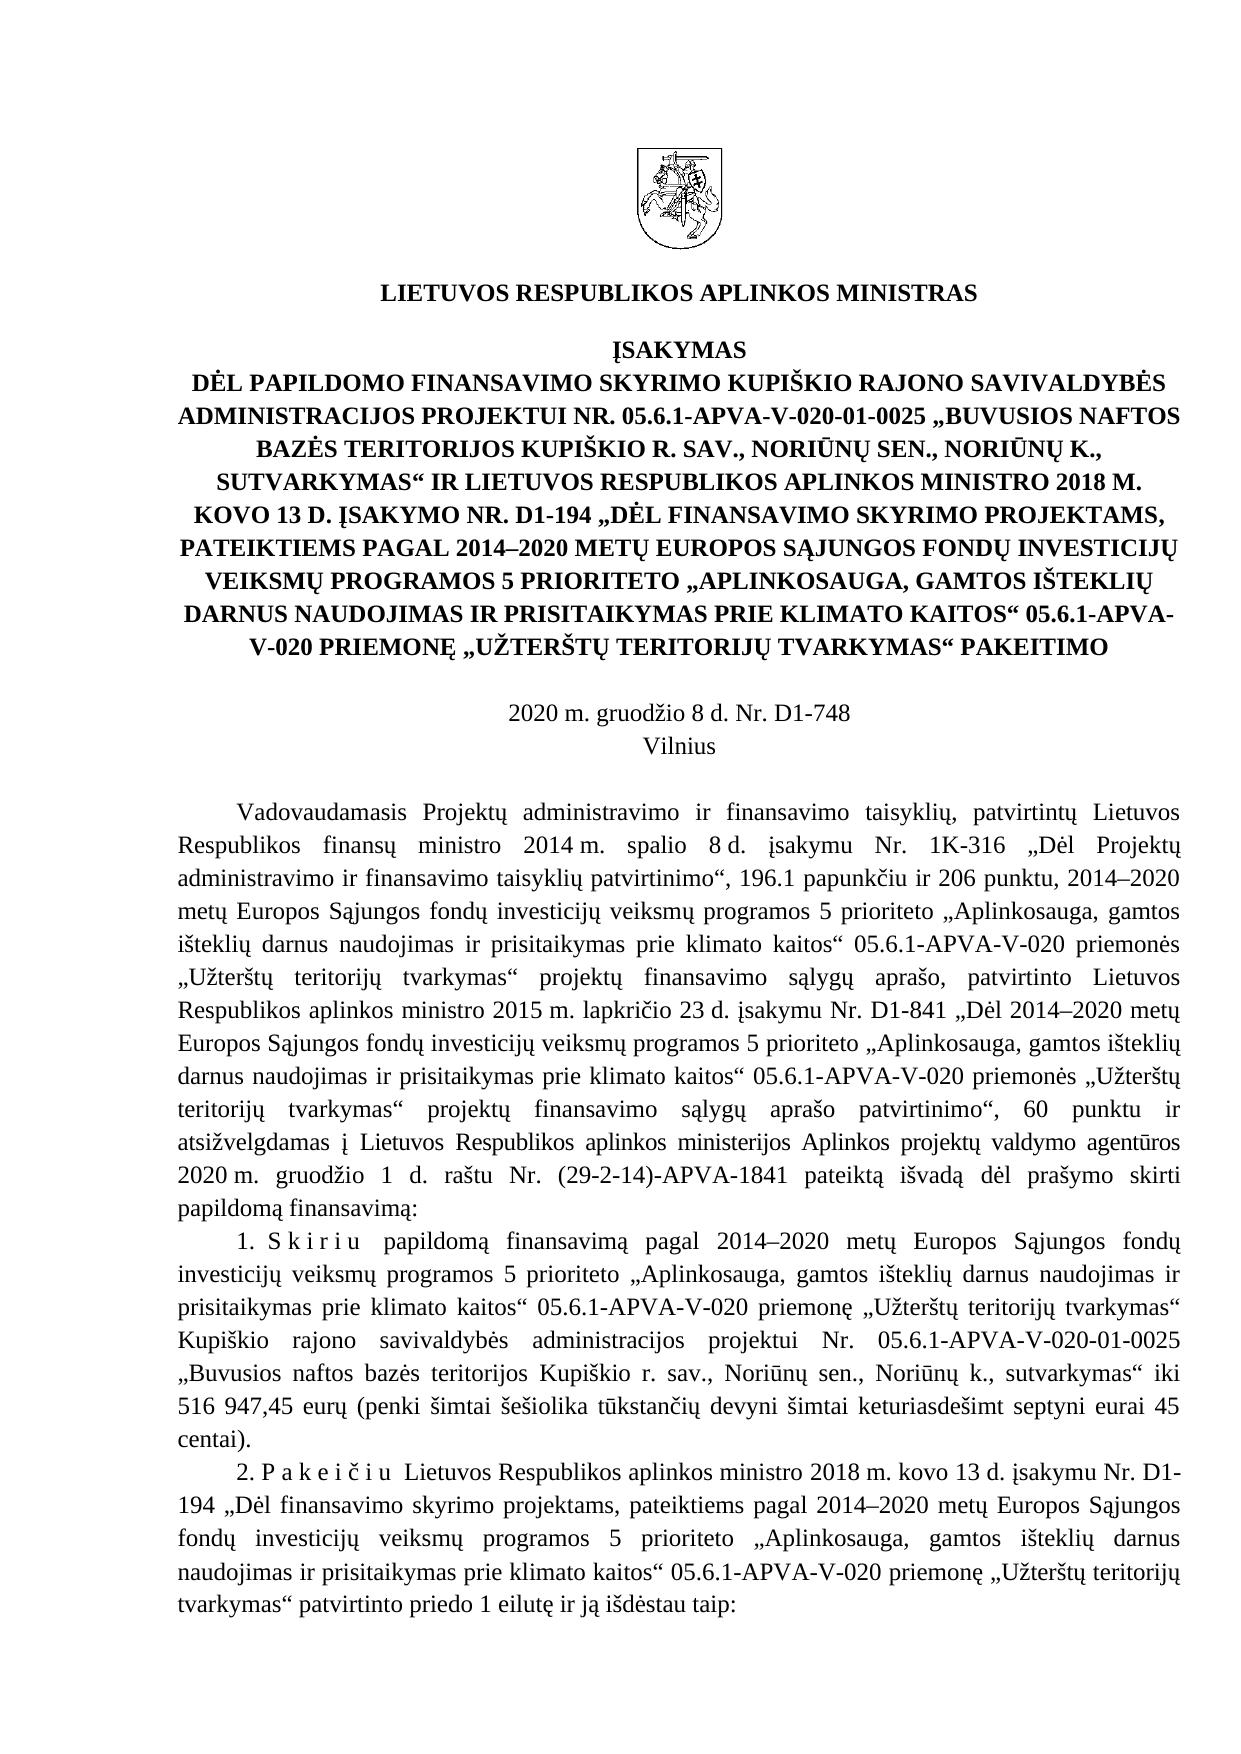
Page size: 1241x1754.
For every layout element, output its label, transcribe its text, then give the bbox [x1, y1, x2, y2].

text 1. Skiriu papildomą finansavimą pagal 2014–2020 metų Europos Sąjungos fondų investicijų veiksmų programos 5 prioriteto „Aplinkosauga, gamtos išteklių darnus naudojimas ir prisitaikymas prie klimato kaitos“ 05.6.1-APVA-V-020 priemonę „Užterštų teritorijų tvarkymas“ Kupiškio rajono savivaldybės administracijos projektui Nr. 05.6.1-APVA-V-020-01-0025 „Buvusios naftos bazės teritorijos Kupiškio r. sav., Noriūnų sen., Noriūnų k., sutvarkymas“ iki 516 947,45 eurų (penki šimtai šešiolika tūkstančių devyni šimtai keturiasdešimt septyni eurai 45 centai). [177, 1226, 1181, 1453]
text Vadovaudamasis Projektų administravimo ir finansavimo taisyklių, patvirtintų Lietuvos Respublikos finansų ministro 2014 m. spalio 8 d. įsakymu Nr. 1K-316 „Dėl Projektų administravimo ir finansavimo taisyklių patvirtinimo“, 196.1 papunkčiu ir 206 punktu, 2014–2020 metų Europos Sąjungos fondų investicijų veiksmų programos 5 prioriteto „Aplinkosauga, gamtos išteklių darnus naudojimas ir prisitaikymas prie klimato kaitos“ 05.6.1-APVA-V-020 priemonės „Užterštų teritorijų tvarkymas“ projektų finansavimo sąlygų aprašo, patvirtinto Lietuvos Respublikos aplinkos ministro 2015 m. lapkričio 23 d. įsakymu Nr. D1-841 „Dėl 2014–2020 metų Europos Sąjungos fondų investicijų veiksmų programos 5 prioriteto „Aplinkosauga, gamtos išteklių darnus naudojimas ir prisitaikymas prie klimato kaitos“ 05.6.1-APVA-V-020 priemonės „Užterštų teritorijų tvarkymas“ projektų finansavimo sąlygų aprašo patvirtinimo“, 60 punktu ir atsižvelgdamas į Lietuvos Respublikos aplinkos ministerijos Aplinkos projektų valdymo agentūros 2020 m. gruodžio 1 d. raštu Nr. (29-2-14)-APVA-1841 pateiktą išvadą dėl prašymo skirti papildomą finansavimą: [177, 797, 1181, 1222]
text DĖL PAPILDOMO FINANSAVIMO SKYRIMO KUPIŠKIO RAJONO SAVIVALDYBĖS ADMINISTRACIJOS PROJEKTUI NR. 05.6.1-APVA-V-020-01-0025 „Buvusios naftos bazės teritorijos Kupiškio r. sav., Noriūnų sen., Noriūnų k., sutvarkymas“ IR LIETUVOS RESPUBLIKOS APLINKOS MINISTRO 2018 M. KOVO 13 D. ĮSAKYMO NR. D1-194 „DĖL FINANSAVIMO SKYRIMO PROJEKTAMS, PATEIKTIEMS PAGAL 2014–2020 METŲ EUROPOS SĄJUNGOS FONDŲ INVESTICIJŲ VEIKSMŲ PROGRAMOS 5 PRIORITETO „APLINKOSAUGA, GAMTOS IŠTEKLIŲ DARNUS NAUDOJIMAS IR PRISITAIKYMAS PRIE KLIMATO KAITOS“ 05.6.1-APVA-V-020 PRIEMONĘ „UŽTERŠTŲ TERITORIJŲ TVARKYMAS“ PAKEITIMO [177, 368, 1181, 661]
text Vilnius [177, 731, 1181, 760]
text 2. Pakeičiu Lietuvos Respublikos aplinkos ministro 2018 m. kovo 13 d. įsakymu Nr. D1-194 „Dėl finansavimo skyrimo projektams, pateiktiems pagal 2014–2020 metų Europos Sąjungos fondų investicijų veiksmų programos 5 prioriteto „Aplinkosauga, gamtos išteklių darnus naudojimas ir prisitaikymas prie klimato kaitos“ 05.6.1-APVA-V-020 priemonę „Užterštų teritorijų tvarkymas“ patvirtinto priedo 1 eilutę ir ją išdėstau taip: [177, 1457, 1181, 1618]
text ĮSAKYMAS [177, 335, 1181, 363]
text LIETUVOS RESPUBLIKOS APLINKOS MINISTRAS [177, 278, 1181, 306]
text 2020 m. gruodžio 8 d. Nr. D1-748 [177, 698, 1181, 727]
